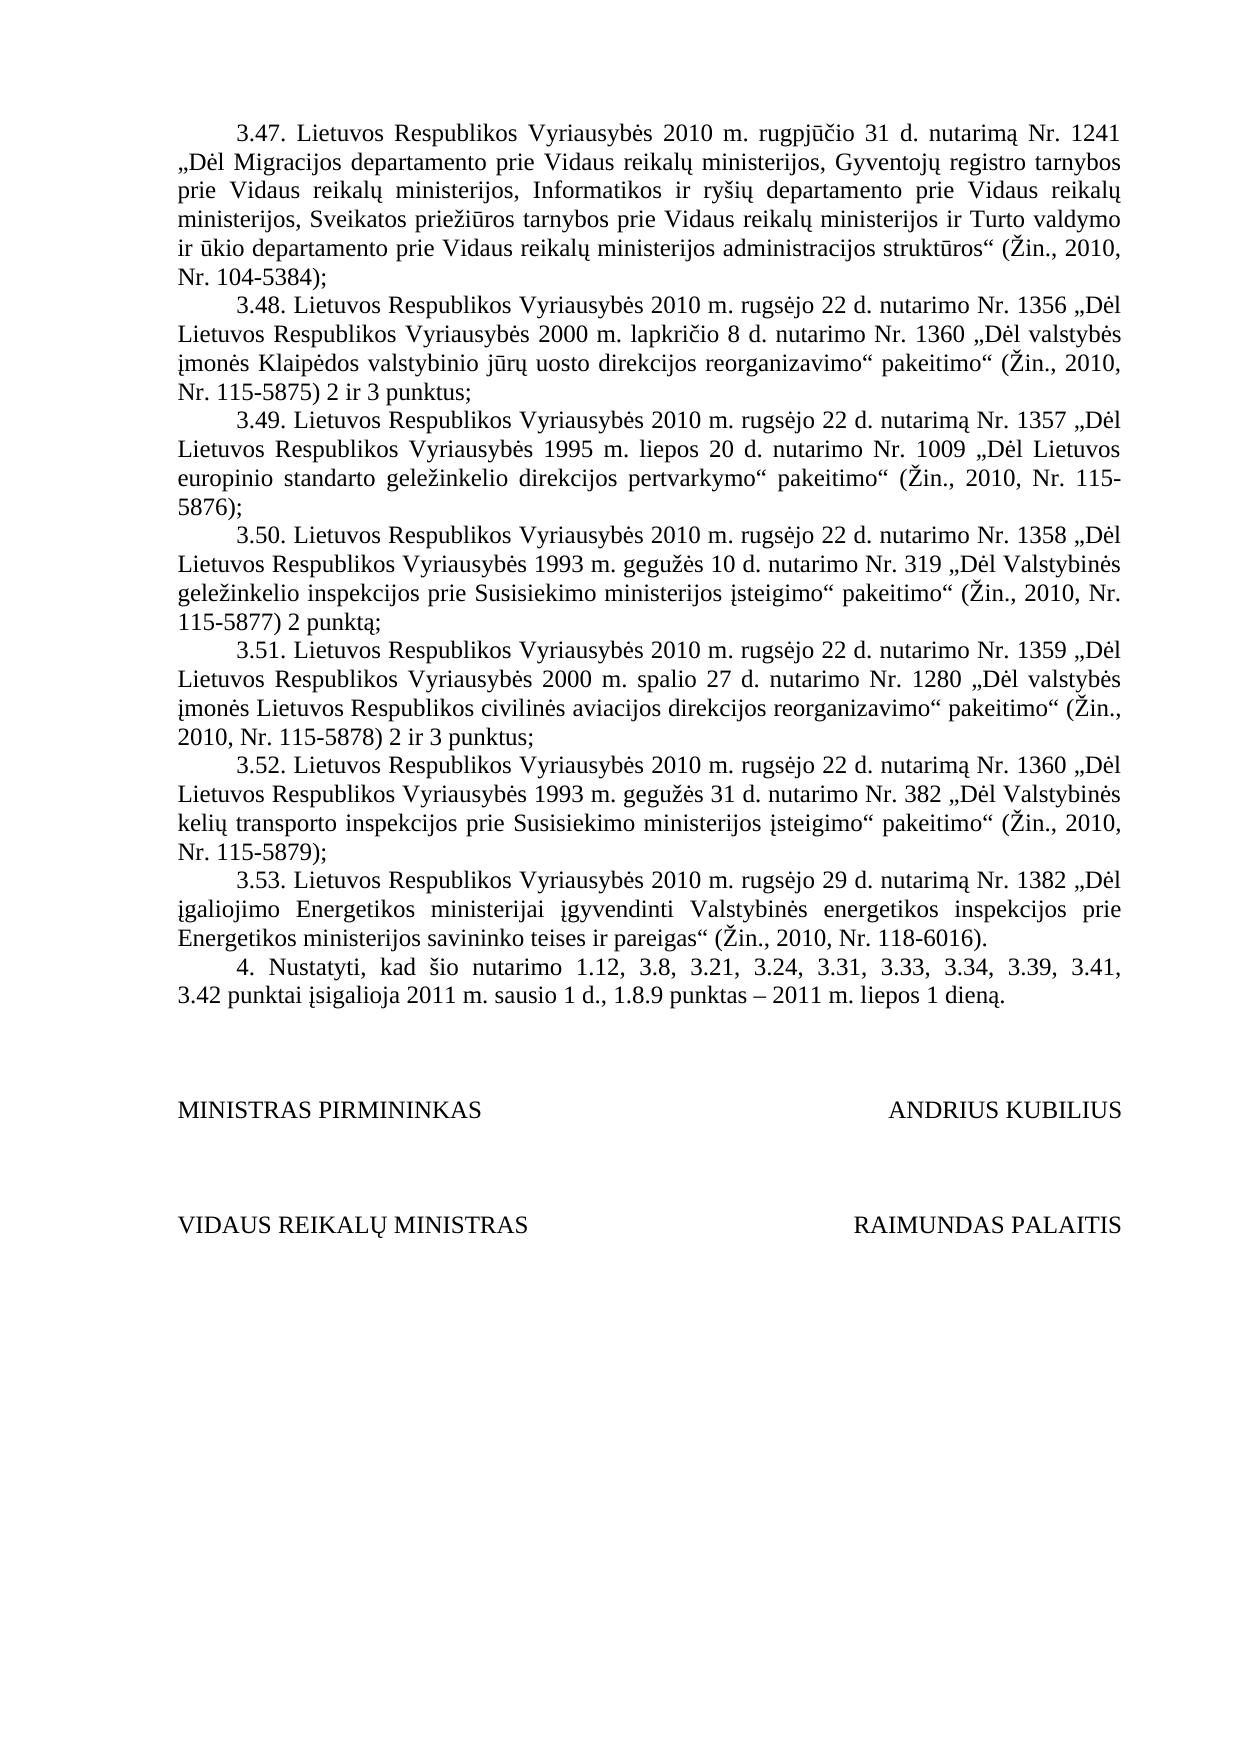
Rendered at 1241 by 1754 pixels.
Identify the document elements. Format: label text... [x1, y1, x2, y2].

text 3.47. Lietuvos Respublikos Vyriausybės 2010 m. rugpjūčio 31 d. nutarimą Nr. 1241 „Dėl Migracijos departamento prie Vidaus reikalų ministerijos, Gyventojų registro tarnybos prie Vidaus reikalų ministerijos, Informatikos ir ryšių departamento prie Vidaus reikalų ministerijos, Sveikatos priežiūros tarnybos prie Vidaus reikalų ministerijos ir Turto valdymo ir ūkio departamento prie Vidaus reikalų ministerijos administracijos struktūros“ (Žin., 2010, Nr. 104-5384); [177, 118, 1122, 291]
text 3.52. Lietuvos Respublikos Vyriausybės 2010 m. rugsėjo 22 d. nutarimą Nr. 1360 „Dėl Lietuvos Respublikos Vyriausybės 1993 m. gegužės 31 d. nutarimo Nr. 382 „Dėl Valstybinės kelių transporto inspekcijos prie Susisiekimo ministerijos įsteigimo“ pakeitimo“ (Žin., 2010, Nr. 115-5879); [177, 751, 1122, 866]
text 3.48. Lietuvos Respublikos Vyriausybės 2010 m. rugsėjo 22 d. nutarimo Nr. 1356 „Dėl Lietuvos Respublikos Vyriausybės 2000 m. lapkričio 8 d. nutarimo Nr. 1360 „Dėl valstybės įmonės Klaipėdos valstybinio jūrų uosto direkcijos reorganizavimo“ pakeitimo“ (Žin., 2010, Nr. 115-5875) 2 ir 3 punktus; [177, 291, 1122, 406]
text 3.51. Lietuvos Respublikos Vyriausybės 2010 m. rugsėjo 22 d. nutarimo Nr. 1359 „Dėl Lietuvos Respublikos Vyriausybės 2000 m. spalio 27 d. nutarimo Nr. 1280 „Dėl valstybės įmonės Lietuvos Respublikos civilinės aviacijos direkcijos reorganizavimo“ pakeitimo“ (Žin., 2010, Nr. 115-5878) 2 ir 3 punktus; [177, 636, 1122, 751]
text MINISTRAS PIRMININKAS ANDRIUS KUBILIUS [177, 1096, 1122, 1124]
text 3.49. Lietuvos Respublikos Vyriausybės 2010 m. rugsėjo 22 d. nutarimą Nr. 1357 „Dėl Lietuvos Respublikos Vyriausybės 1995 m. liepos 20 d. nutarimo Nr. 1009 „Dėl Lietuvos europinio standarto geležinkelio direkcijos pertvarkymo“ pakeitimo“ (Žin., 2010, Nr. 115-5876); [177, 406, 1122, 521]
text 3.50. Lietuvos Respublikos Vyriausybės 2010 m. rugsėjo 22 d. nutarimo Nr. 1358 „Dėl Lietuvos Respublikos Vyriausybės 1993 m. gegužės 10 d. nutarimo Nr. 319 „Dėl Valstybinės geležinkelio inspekcijos prie Susisiekimo ministerijos įsteigimo“ pakeitimo“ (Žin., 2010, Nr. 115-5877) 2 punktą; [177, 521, 1122, 636]
text 3.53. Lietuvos Respublikos Vyriausybės 2010 m. rugsėjo 29 d. nutarimą Nr. 1382 „Dėl įgaliojimo Energetikos ministerijai įgyvendinti Valstybinės energetikos inspekcijos prie Energetikos ministerijos savininko teises ir pareigas“ (Žin., 2010, Nr. 118-6016). [177, 866, 1122, 952]
text 4. Nustatyti, kad šio nutarimo 1.12, 3.8, 3.21, 3.24, 3.31, 3.33, 3.34, 3.39, 3.41, 3.42 punktai įsigalioja 2011 m. sausio 1 d., 1.8.9 punktas – 2011 m. liepos 1 dieną. [177, 952, 1122, 1009]
text VIDAUS REIKALŲ MINISTRAS RAIMUNDAS PALAITIS [177, 1211, 1122, 1239]
